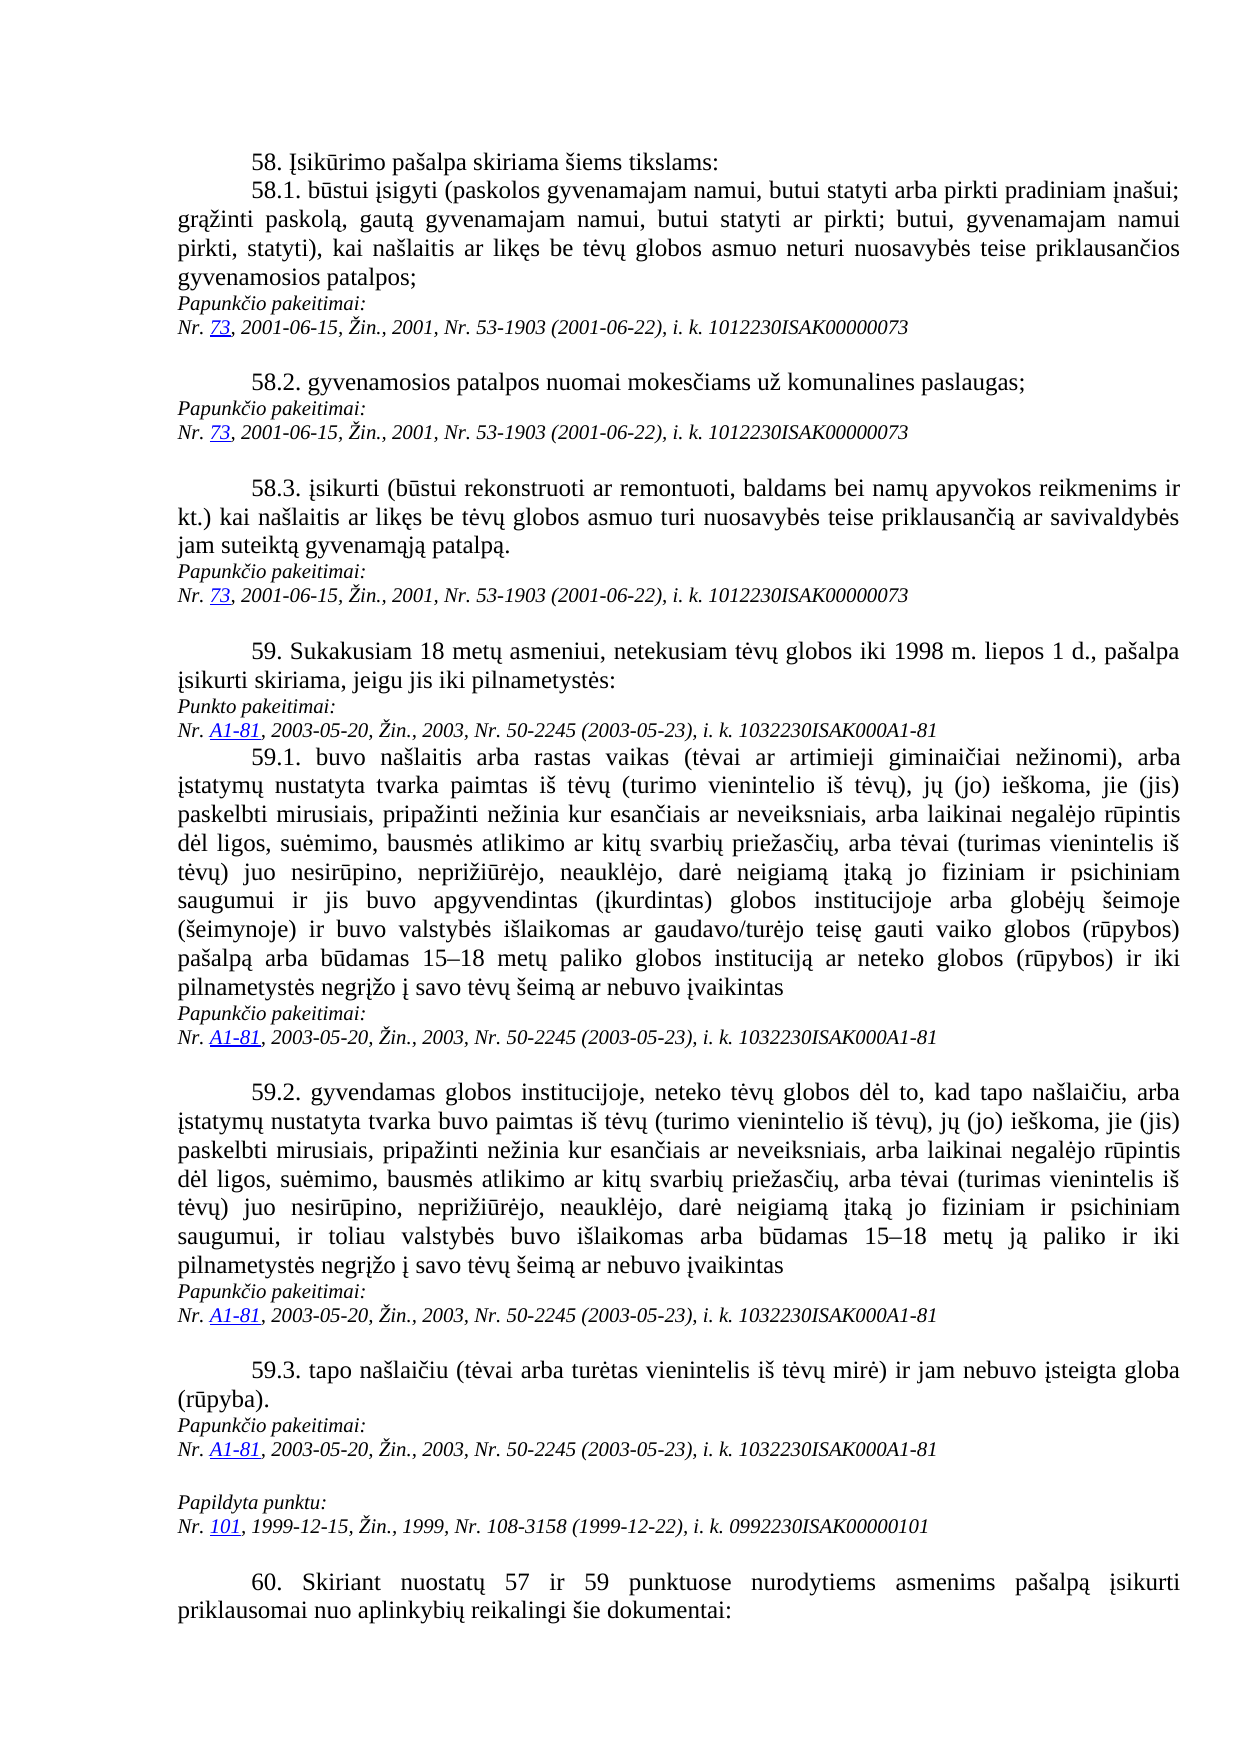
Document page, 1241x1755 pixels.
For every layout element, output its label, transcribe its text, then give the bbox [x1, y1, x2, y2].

text Nr. 101, 1999-12-15, Žin., 1999, Nr. 108-3158 (1999-12-22), i. k. 0992230ISAK00000101 [177, 1514, 1181, 1538]
text Papunkčio pakeitimai: [177, 291, 1181, 315]
text Papildyta punktu: [177, 1490, 1181, 1514]
text Papunkčio pakeitimai: [177, 1001, 1181, 1025]
text Papunkčio pakeitimai: [177, 396, 1181, 420]
text Nr. 73, 2001-06-15, Žin., 2001, Nr. 53-1903 (2001-06-22), i. k. 1012230ISAK00000073 [177, 583, 1181, 607]
text Nr. A1-81, 2003-05-20, Žin., 2003, Nr. 50-2245 (2003-05-23), i. k. 1032230ISAK000A1-81 [177, 1025, 1181, 1049]
text 59. Sukakusiam 18 metų asmeniui, netekusiam tėvų globos iki 1998 m. liepos 1 d., pašalpa įsikurti skiriama, jeigu jis iki pilnametystės: [177, 636, 1181, 694]
text 60. Skiriant nuostatų 57 ir 59 punktuose nurodytiems asmenims pašalpą įsikurti priklausomai nuo aplinkybių reikalingi šie dokumentai: [177, 1567, 1181, 1624]
text Papunkčio pakeitimai: [177, 559, 1181, 583]
text Nr. A1-81, 2003-05-20, Žin., 2003, Nr. 50-2245 (2003-05-23), i. k. 1032230ISAK000A1-81 [177, 1437, 1181, 1461]
text 58.2. gyvenamosios patalpos nuomai mokesčiams už komunalines paslaugas; [177, 367, 1181, 396]
text 59.1. buvo našlaitis arba rastas vaikas (tėvai ar artimieji giminaičiai nežinomi), arba įstatymų nustatyta tvarka paimtas iš tėvų (turimo vienintelio iš tėvų), jų (jo) ieškoma, jie (jis) paskelbti mirusiais, pripažinti nežinia kur esančiais ar neveiksniais, arba laikinai negalėjo rūpintis dėl ligos, suėmimo, bausmės atlikimo ar kitų svarbių priežasčių, arba tėvai (turimas vienintelis iš tėvų) juo nesirūpino, neprižiūrėjo, neauklėjo, darė neigiamą įtaką jo fiziniam ir psichiniam saugumui ir jis buvo apgyvendintas (įkurdintas) globos institucijoje arba globėjų šeimoje (šeimynoje) ir buvo valstybės išlaikomas ar gaudavo/turėjo teisę gauti vaiko globos (rūpybos) pašalpą arba būdamas 15–18 metų paliko globos instituciją ar neteko globos (rūpybos) ir iki pilnametystės negrįžo į savo tėvų šeimą ar nebuvo įvaikintas [177, 742, 1181, 1001]
text 59.3. tapo našlaičiu (tėvai arba turėtas vienintelis iš tėvų mirė) ir jam nebuvo įsteigta globa (rūpyba). [177, 1356, 1181, 1413]
text Nr. 73, 2001-06-15, Žin., 2001, Nr. 53-1903 (2001-06-22), i. k. 1012230ISAK00000073 [177, 420, 1181, 444]
text 58.1. būstui įsigyti (paskolos gyvenamajam namui, butui statyti arba pirkti pradiniam įnašui; grąžinti paskolą, gautą gyvenamajam namui, butui statyti ar pirkti; butui, gyvenamajam namui pirkti, statyti), kai našlaitis ar likęs be tėvų globos asmuo neturi nuosavybės teise priklausančios gyvenamosios patalpos; [177, 176, 1181, 291]
text 58. Įsikūrimo pašalpa skiriama šiems tikslams: [177, 147, 1181, 176]
text 58.3. įsikurti (būstui rekonstruoti ar remontuoti, baldams bei namų apyvokos reikmenims ir kt.) kai našlaitis ar likęs be tėvų globos asmuo turi nuosavybės teise priklausančią ar savivaldybės jam suteiktą gyvenamąją patalpą. [177, 473, 1181, 559]
text Nr. A1-81, 2003-05-20, Žin., 2003, Nr. 50-2245 (2003-05-23), i. k. 1032230ISAK000A1-81 [177, 718, 1181, 742]
text Punkto pakeitimai: [177, 694, 1181, 718]
text Nr. 73, 2001-06-15, Žin., 2001, Nr. 53-1903 (2001-06-22), i. k. 1012230ISAK00000073 [177, 315, 1181, 339]
text Papunkčio pakeitimai: [177, 1413, 1181, 1437]
text 59.2. gyvendamas globos institucijoje, neteko tėvų globos dėl to, kad tapo našlaičiu, arba įstatymų nustatyta tvarka buvo paimtas iš tėvų (turimo vienintelio iš tėvų), jų (jo) ieškoma, jie (jis) paskelbti mirusiais, pripažinti nežinia kur esančiais ar neveiksniais, arba laikinai negalėjo rūpintis dėl ligos, suėmimo, bausmės atlikimo ar kitų svarbių priežasčių, arba tėvai (turimas vienintelis iš tėvų) juo nesirūpino, neprižiūrėjo, neauklėjo, darė neigiamą įtaką jo fiziniam ir psichiniam saugumui, ir toliau valstybės buvo išlaikomas arba būdamas 15–18 metų ją paliko ir iki pilnametystės negrįžo į savo tėvų šeimą ar nebuvo įvaikintas [177, 1077, 1181, 1279]
text Papunkčio pakeitimai: [177, 1279, 1181, 1303]
text Nr. A1-81, 2003-05-20, Žin., 2003, Nr. 50-2245 (2003-05-23), i. k. 1032230ISAK000A1-81 [177, 1303, 1181, 1327]
